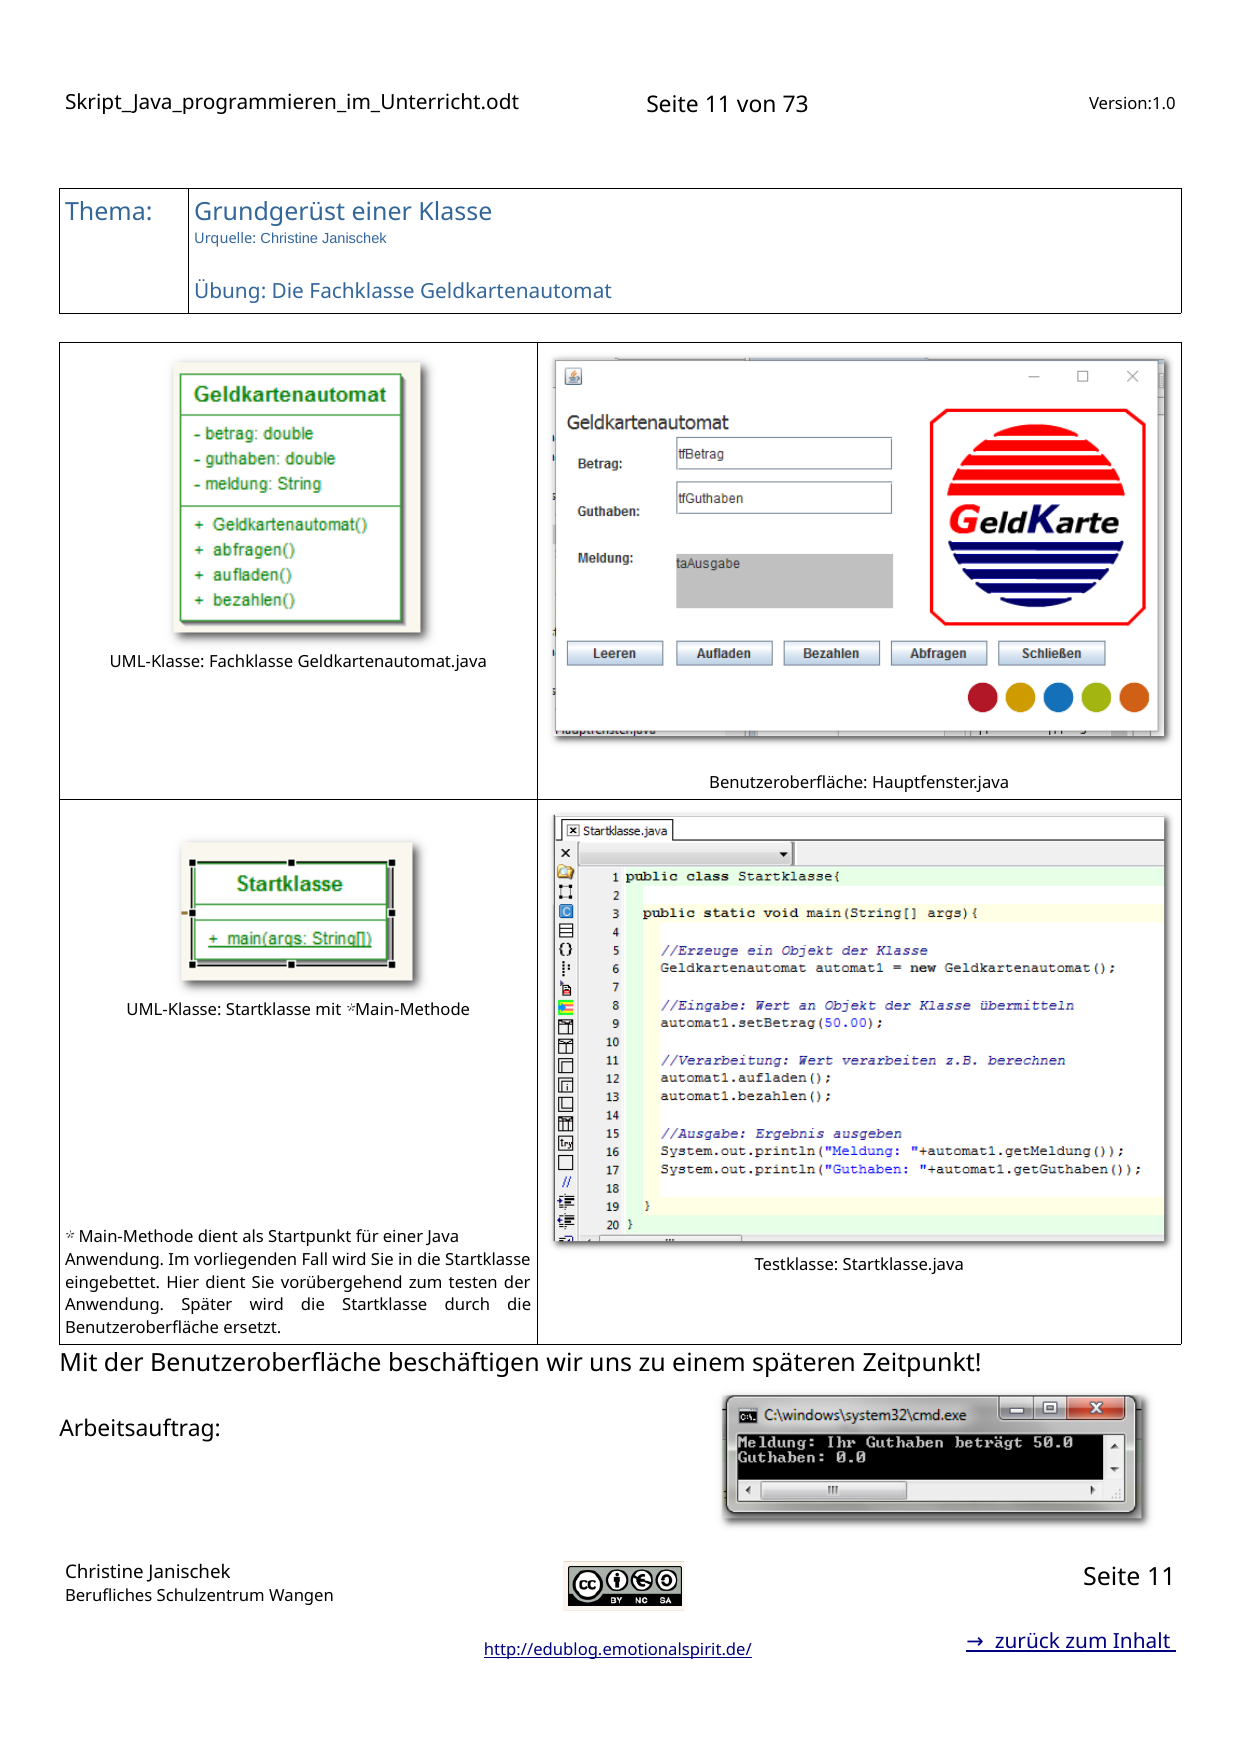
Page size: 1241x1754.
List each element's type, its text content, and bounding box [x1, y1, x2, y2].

text Arbeitsauftrag: [59, 1412, 710, 1444]
text Mit der Benutzeroberfläche beschäftigen wir uns zu einem späteren Zeitpunkt! [59, 1345, 1181, 1378]
picture [710, 1383, 1155, 1532]
picture [158, 347, 438, 650]
table_cell [60, 800, 537, 827]
table_cell UML-Klasse: Startklasse mit *Main-Methode * Main-Methode dient als Startpunkt für einer Java Anwendung. Im vorliegenden Fall wird Sie in die Startklasse eingebettet. Hier dient Sie vorübergehend zum testen der Anwendung. Später wird die Startklasse durch die Benutzeroberfläche ersetzt. [60, 828, 537, 1344]
picture [563, 1561, 685, 1611]
table_header Thema: [60, 189, 188, 313]
table_header Grundgerüst einer Klasse Urquelle: Christine Janischek Übung: Die Fachklasse Geldkartenautomat [189, 189, 1181, 313]
table_header UML-Klasse: Fachklasse Geldkartenautomat.java [60, 343, 537, 799]
picture [542, 347, 1176, 748]
picture [166, 827, 430, 998]
table_cell [538, 800, 1181, 1252]
text [1155, 1412, 1181, 1444]
table_header Benutzeroberfläche: Hauptfenster.java [538, 343, 1181, 799]
picture [542, 804, 1176, 1253]
table_cell Testklasse: Startklasse.java [538, 1253, 1181, 1344]
